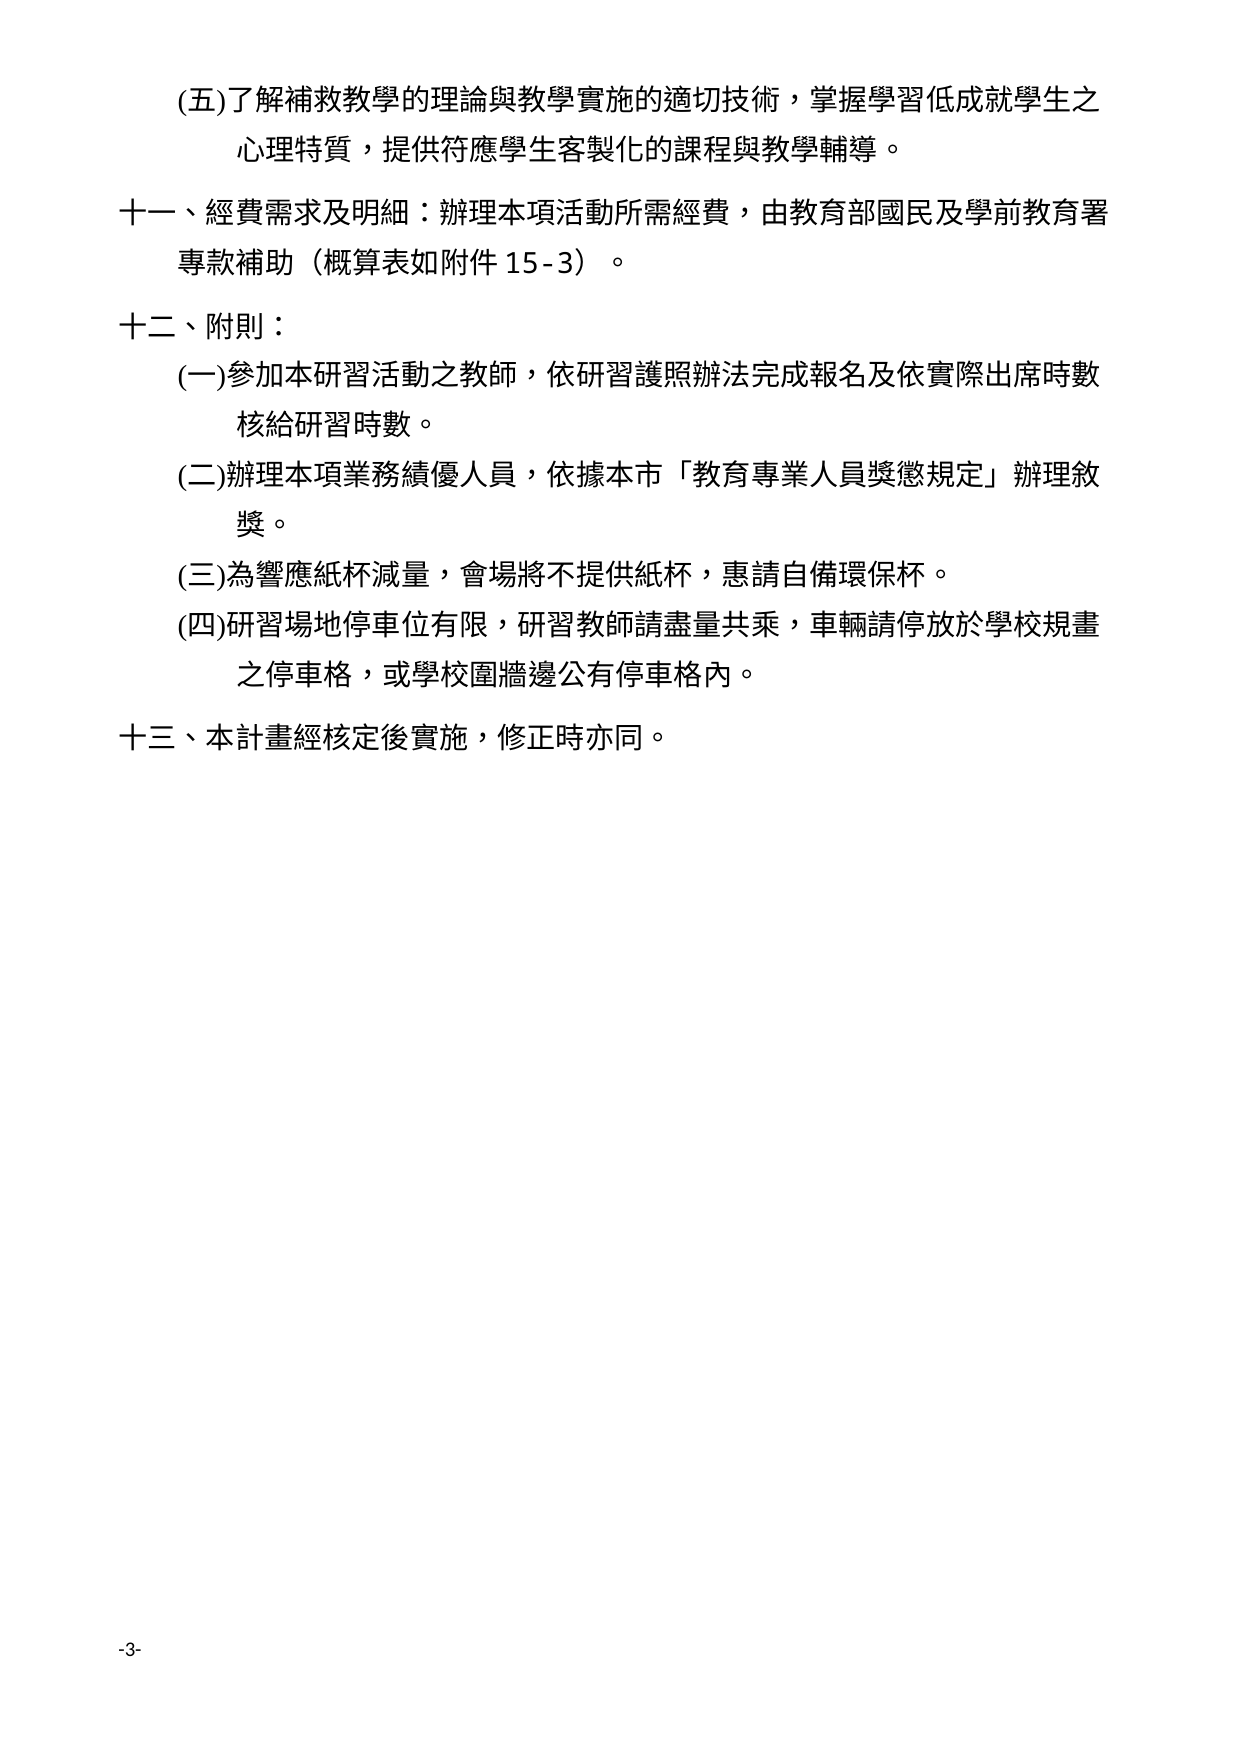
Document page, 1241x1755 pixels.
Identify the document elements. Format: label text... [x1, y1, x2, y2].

subtitle (一)參加本研習活動之教師，依研習護照辦法完成報名及依實際出席時數核給研習時數。 [177, 346, 1122, 446]
subtitle (三)為響應紙杯減量，會場將不提供紙杯，惠請自備環保杯。 [177, 546, 1122, 596]
subtitle 十三、本計畫經核定後實施，修正時亦同。 [118, 708, 1122, 758]
subtitle 十一、經費需求及明細：辦理本項活動所需經費，由教育部國民及學前教育署專款補助（概算表如附件15-3）。 [118, 183, 1122, 283]
subtitle (五)了解補救教學的理論與教學實施的適切技術，掌握學習低成就學生之心理特質，提供符應學生客製化的課程與教學輔導。 [177, 71, 1122, 171]
subtitle (四)研習場地停車位有限，研習教師請盡量共乘，車輛請停放於學校規畫之停車格，或學校圍牆邊公有停車格內。 [177, 596, 1122, 696]
subtitle (二)辦理本項業務績優人員，依據本市「教育專業人員獎懲規定」辦理敘獎。 [177, 446, 1122, 546]
subtitle 十二、附則： [118, 296, 1122, 346]
